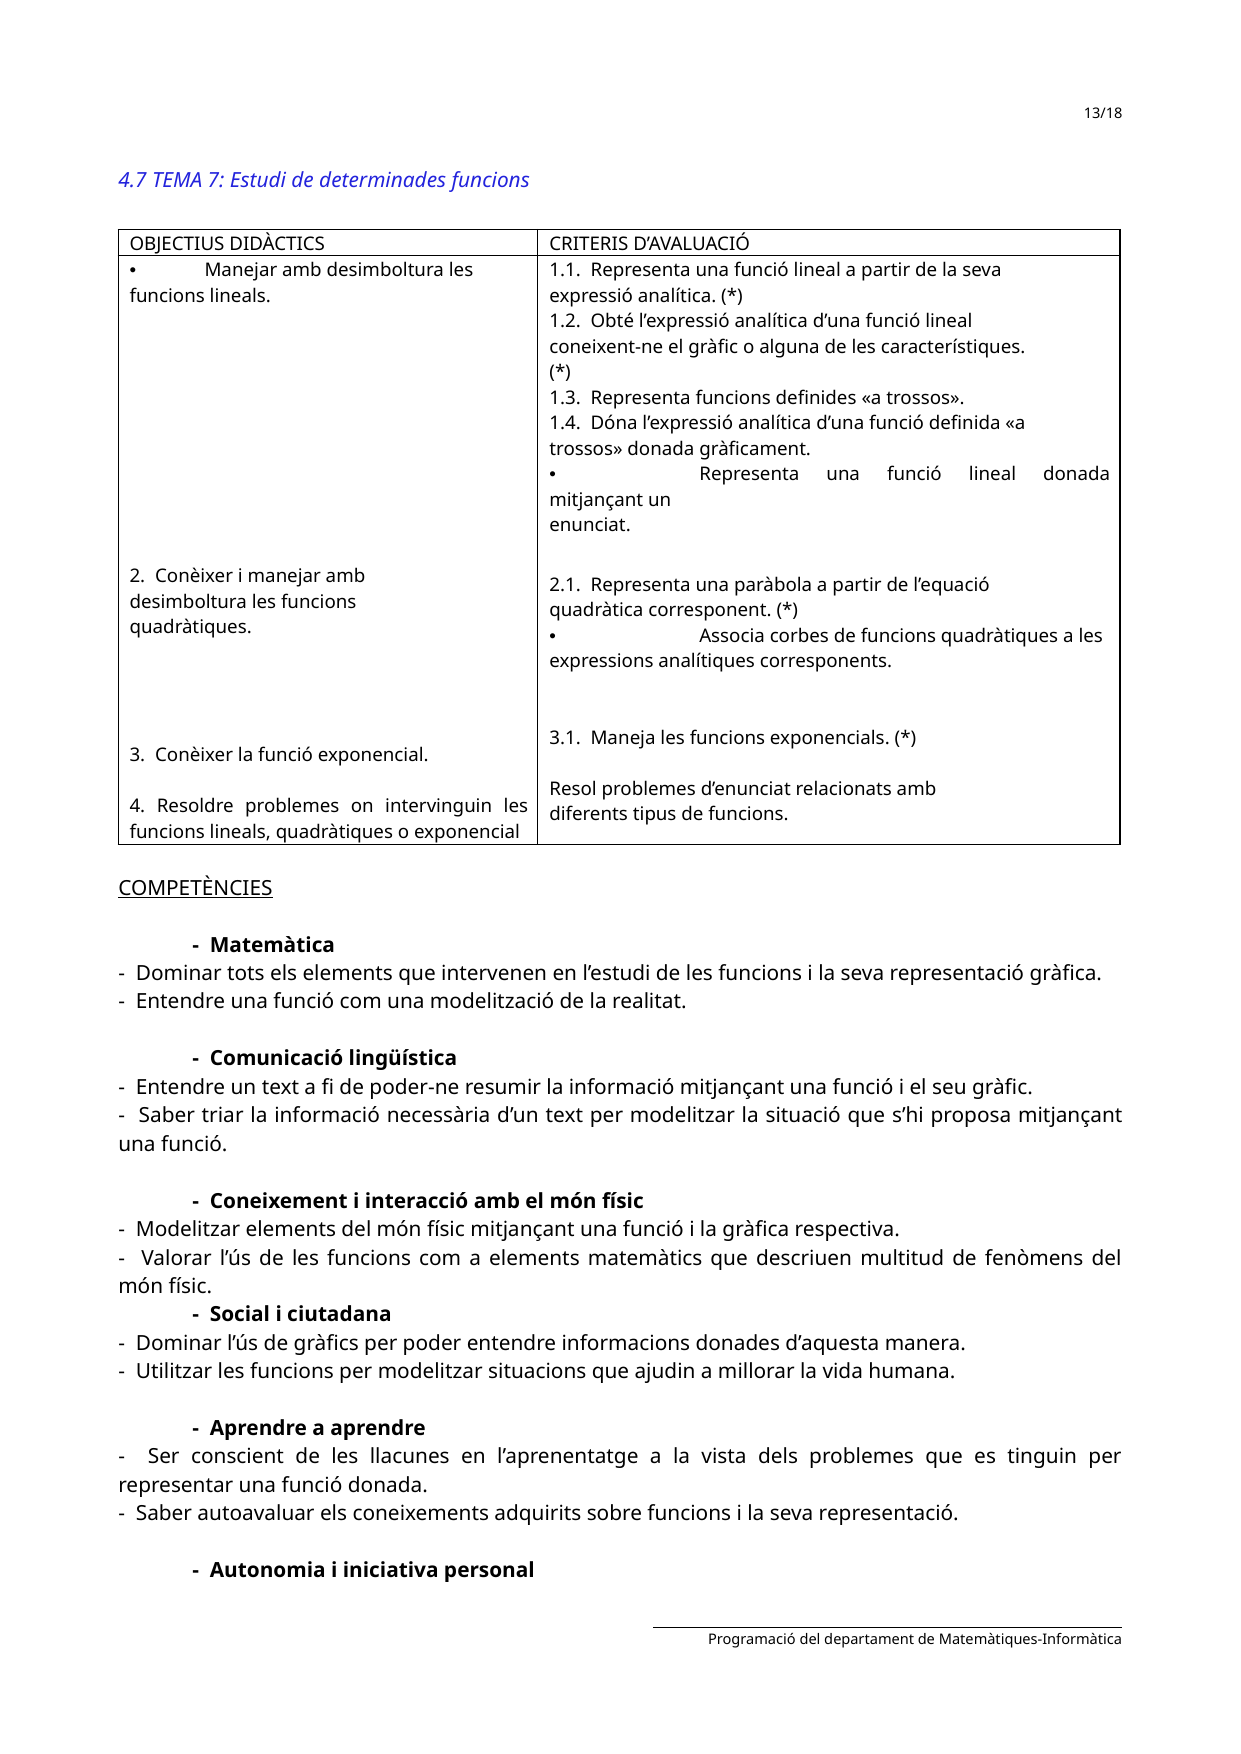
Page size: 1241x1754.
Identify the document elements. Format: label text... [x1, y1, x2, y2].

text - Autonomia i iniciativa personal [118, 1555, 1124, 1584]
text - Valorar l’ús de les funcions com a elements matemàtics que descriuen multitud de fenòmens del món físic. [118, 1243, 1124, 1299]
text - Dominar tots els elements que intervenen en l’estudi de les funcions i la seva representació gràfica. [118, 958, 1124, 987]
table_cell Manejar amb desimboltura les funcions lineals. 2. Conèixer i manejar amb desimboltura les funcions quadràtiques. 3. Conèixer la funció exponencial. 4. Resoldre problemes on intervinguin les funcions lineals, quadràtiques o exponencial [119, 256, 537, 843]
text COMPETÈNCIES [118, 873, 1124, 901]
text - Entendre una funció com una modelització de la realitat. [118, 987, 1124, 1015]
text - Saber triar la informació necessària d’un text per modelitzar la situació que s’hi proposa mitjançant una funció. [118, 1100, 1124, 1157]
text - Entendre un text a fi de poder-ne resumir la informació mitjançant una funció i el seu gràfic. [118, 1072, 1124, 1100]
text - Modelitzar elements del món físic mitjançant una funció i la gràfica respectiva. [118, 1214, 1124, 1243]
text - Coneixement i interacció amb el món físic [118, 1186, 1124, 1214]
text - Aprendre a aprendre [118, 1413, 1124, 1442]
subtitle 4.7 TEMA 7: Estudi de determinades funcions [118, 166, 1122, 194]
text - Utilitzar les funcions per modelitzar situacions que ajudin a millorar la vida humana. [118, 1356, 1124, 1385]
text - Ser conscient de les llacunes en l’aprenentatge a la vista dels problemes que es tinguin per representar una funció donada. [118, 1442, 1124, 1498]
text - Comunicació lingüística [118, 1043, 1124, 1072]
table_header CRITERIS D’AVALUACIÓ [538, 230, 1119, 255]
table_cell 1.1. Representa una funció lineal a partir de la seva expressió analítica. (*) 1.2. Obté l’expressió analítica d’una funció lineal coneixent-ne el gràfic o alguna de les característiques. (*) 1.3. Representa funcions definides «a trossos». 1.4. Dóna l’expressió analítica d’una funció definida «a trossos» donada gràficament. Representa una funció lineal donada mitjançant un enunciat. 2.1. Representa una paràbola a partir de l’equació quadràtica corresponent. (*) Associa corbes de funcions quadràtiques a les expressions analítiques corresponents. 3.1. Maneja les funcions exponencials. (*) Resol problemes d’enunciat relacionats amb diferents tipus de funcions. [538, 256, 1119, 843]
text - Saber autoavaluar els coneixements adquirits sobre funcions i la seva representació. [118, 1498, 1124, 1527]
table_header OBJECTIUS DIDÀCTICS [119, 230, 537, 255]
text - Matemàtica [118, 930, 1124, 958]
text - Dominar l’ús de gràfics per poder entendre informacions donades d’aquesta manera. [118, 1328, 1124, 1356]
text - Social i ciutadana [118, 1299, 1124, 1328]
